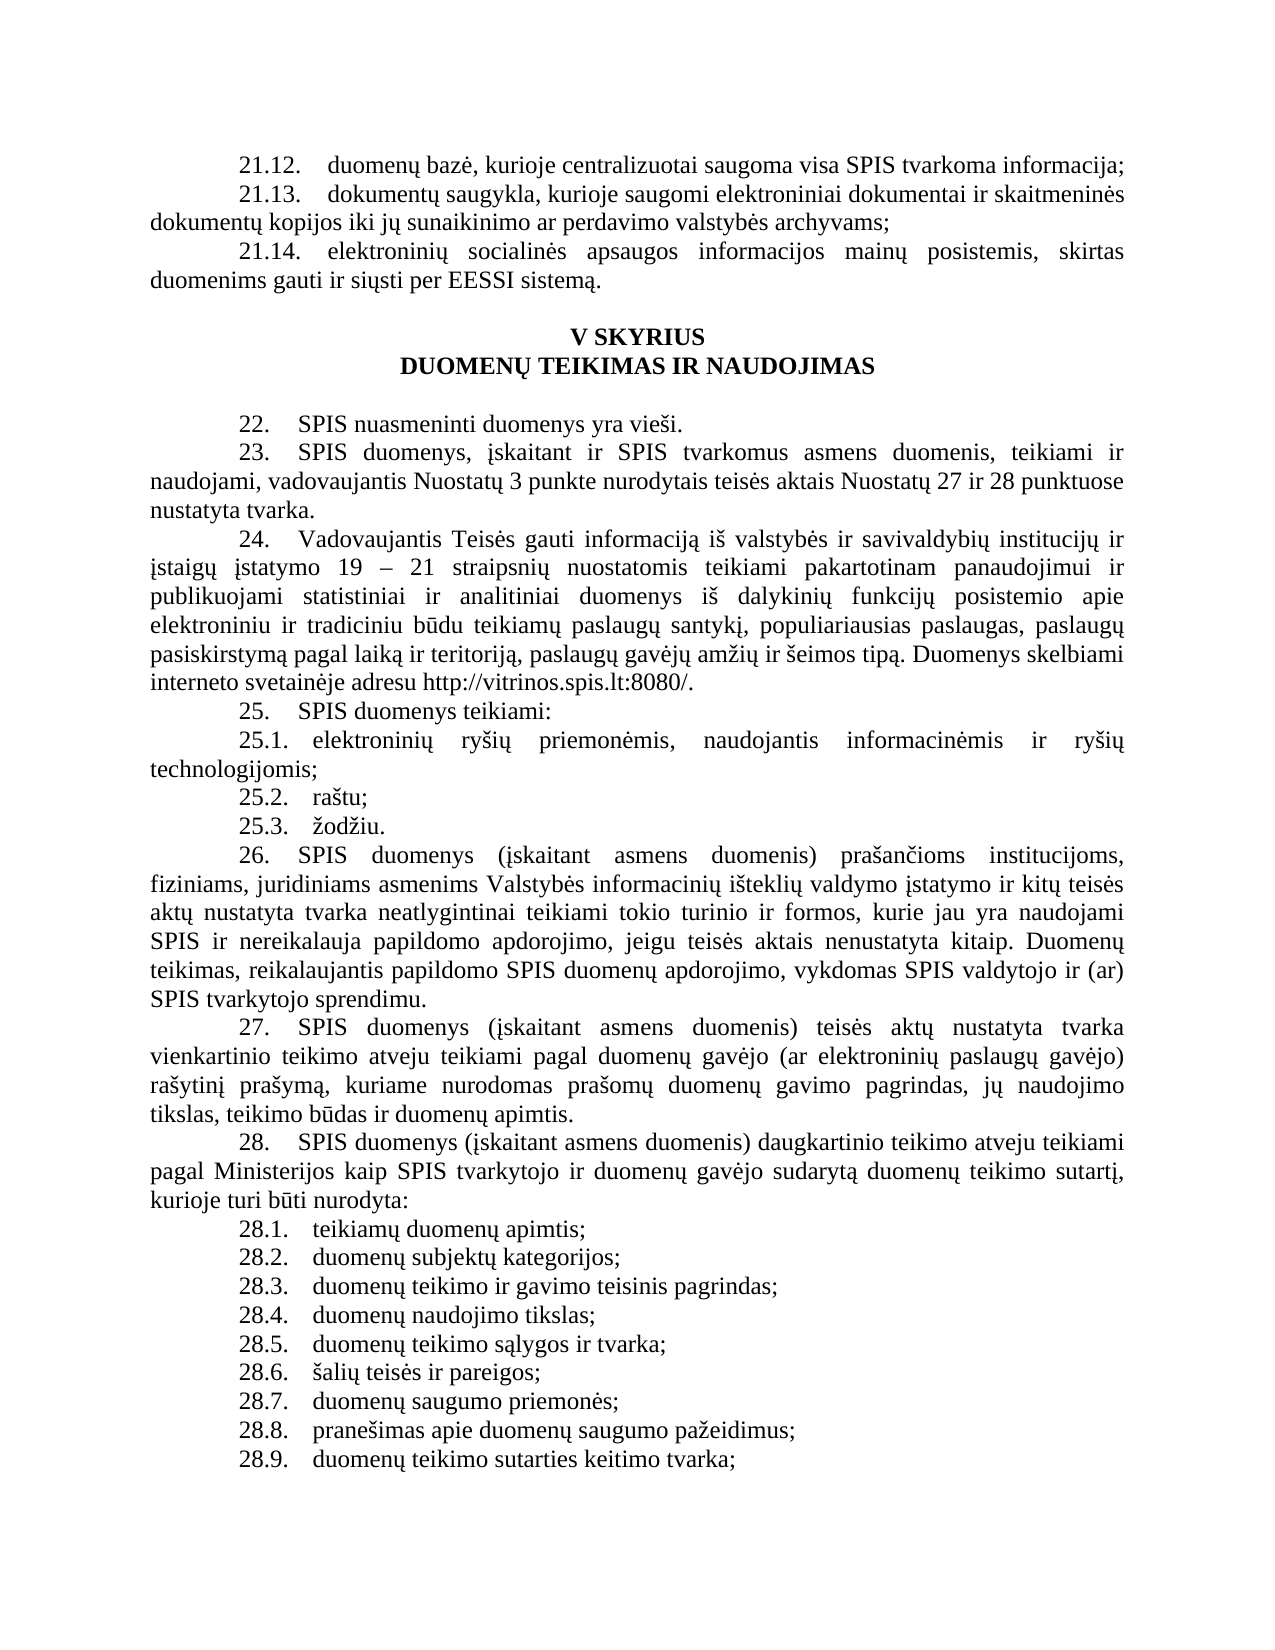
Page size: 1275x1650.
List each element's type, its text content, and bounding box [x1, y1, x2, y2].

text 28.9. duomenų teikimo sutarties keitimo tvarka; [150, 1444, 1125, 1472]
text 28.4. duomenų naudojimo tikslas; [150, 1300, 1125, 1329]
text 28.6. šalių teisės ir pareigos; [150, 1357, 1125, 1386]
text 28.3. duomenų teikimo ir gavimo teisinis pagrindas; [150, 1271, 1125, 1300]
text 21.13. dokumentų saugykla, kurioje saugomi elektroniniai dokumentai ir skaitmeninės dokumentų kopijos iki jų sunaikinimo ar perdavimo valstybės archyvams; [150, 179, 1125, 236]
text V SKYRIUS [150, 322, 1125, 351]
text 28.5. duomenų teikimo sąlygos ir tvarka; [150, 1329, 1125, 1357]
text 23. SPIS duomenys, įskaitant ir SPIS tvarkomus asmens duomenis, teikiami ir naudojami, vadovaujantis Nuostatų 3 punkte nurodytais teisės aktais Nuostatų 27 ir 28 punktuose nustatyta tvarka. [150, 437, 1125, 524]
text 25.1. elektroninių ryšių priemonėmis, naudojantis informacinėmis ir ryšių technologijomis; [150, 725, 1125, 782]
text 27. SPIS duomenys (įskaitant asmens duomenis) teisės aktų nustatyta tvarka vienkartinio teikimo atveju teikiami pagal duomenų gavėjo (ar elektroninių paslaugų gavėjo) rašytinį prašymą, kuriame nurodomas prašomų duomenų gavimo pagrindas, jų naudojimo tikslas, teikimo būdas ir duomenų apimtis. [150, 1012, 1125, 1127]
text 21.12. duomenų bazė, kurioje centralizuotai saugoma visa SPIS tvarkoma informacija; [150, 150, 1125, 179]
text 21.14. elektroninių socialinės apsaugos informacijos mainų posistemis, skirtas duomenims gauti ir siųsti per EESSI sistemą. [150, 236, 1125, 294]
text 28.7. duomenų saugumo priemonės; [150, 1386, 1125, 1415]
text 28.2. duomenų subjektų kategorijos; [150, 1242, 1125, 1271]
text 25. SPIS duomenys teikiami: [150, 696, 1125, 725]
text 25.2. raštu; [150, 782, 1125, 811]
text 26. SPIS duomenys (įskaitant asmens duomenis) prašančioms institucijoms, fiziniams, juridiniams asmenims Valstybės informacinių išteklių valdymo įstatymo ir kitų teisės aktų nustatyta tvarka neatlygintinai teikiami tokio turinio ir formos, kurie jau yra naudojami SPIS ir nereikalauja papildomo apdorojimo, jeigu teisės aktais nenustatyta kitaip. Duomenų teikimas, reikalaujantis papildomo SPIS duomenų apdorojimo, vykdomas SPIS valdytojo ir (ar) SPIS tvarkytojo sprendimu. [150, 840, 1125, 1012]
text 25.3. žodžiu. [150, 811, 1125, 840]
text 28. SPIS duomenys (įskaitant asmens duomenis) daugkartinio teikimo atveju teikiami pagal Ministerijos kaip SPIS tvarkytojo ir duomenų gavėjo sudarytą duomenų teikimo sutartį, kurioje turi būti nurodyta: [150, 1127, 1125, 1214]
text 24. Vadovaujantis Teisės gauti informaciją iš valstybės ir savivaldybių institucijų ir įstaigų įstatymo 19 – 21 straipsnių nuostatomis teikiami pakartotinam panaudojimui ir publikuojami statistiniai ir analitiniai duomenys iš dalykinių funkcijų posistemio apie elektroniniu ir tradiciniu būdu teikiamų paslaugų santykį, populiariausias paslaugas, paslaugų pasiskirstymą pagal laiką ir teritoriją, paslaugų gavėjų amžių ir šeimos tipą. Duomenys skelbiami interneto svetainėje adresu http://vitrinos.spis.lt:8080/. [150, 524, 1125, 696]
text 28.8. pranešimas apie duomenų saugumo pažeidimus; [150, 1415, 1125, 1444]
text 22. SPIS nuasmeninti duomenys yra vieši. [150, 409, 1125, 437]
text DUOMENŲ TEIKIMAS IR NAUDOJIMAS [150, 351, 1125, 380]
text 28.1. teikiamų duomenų apimtis; [150, 1214, 1125, 1242]
